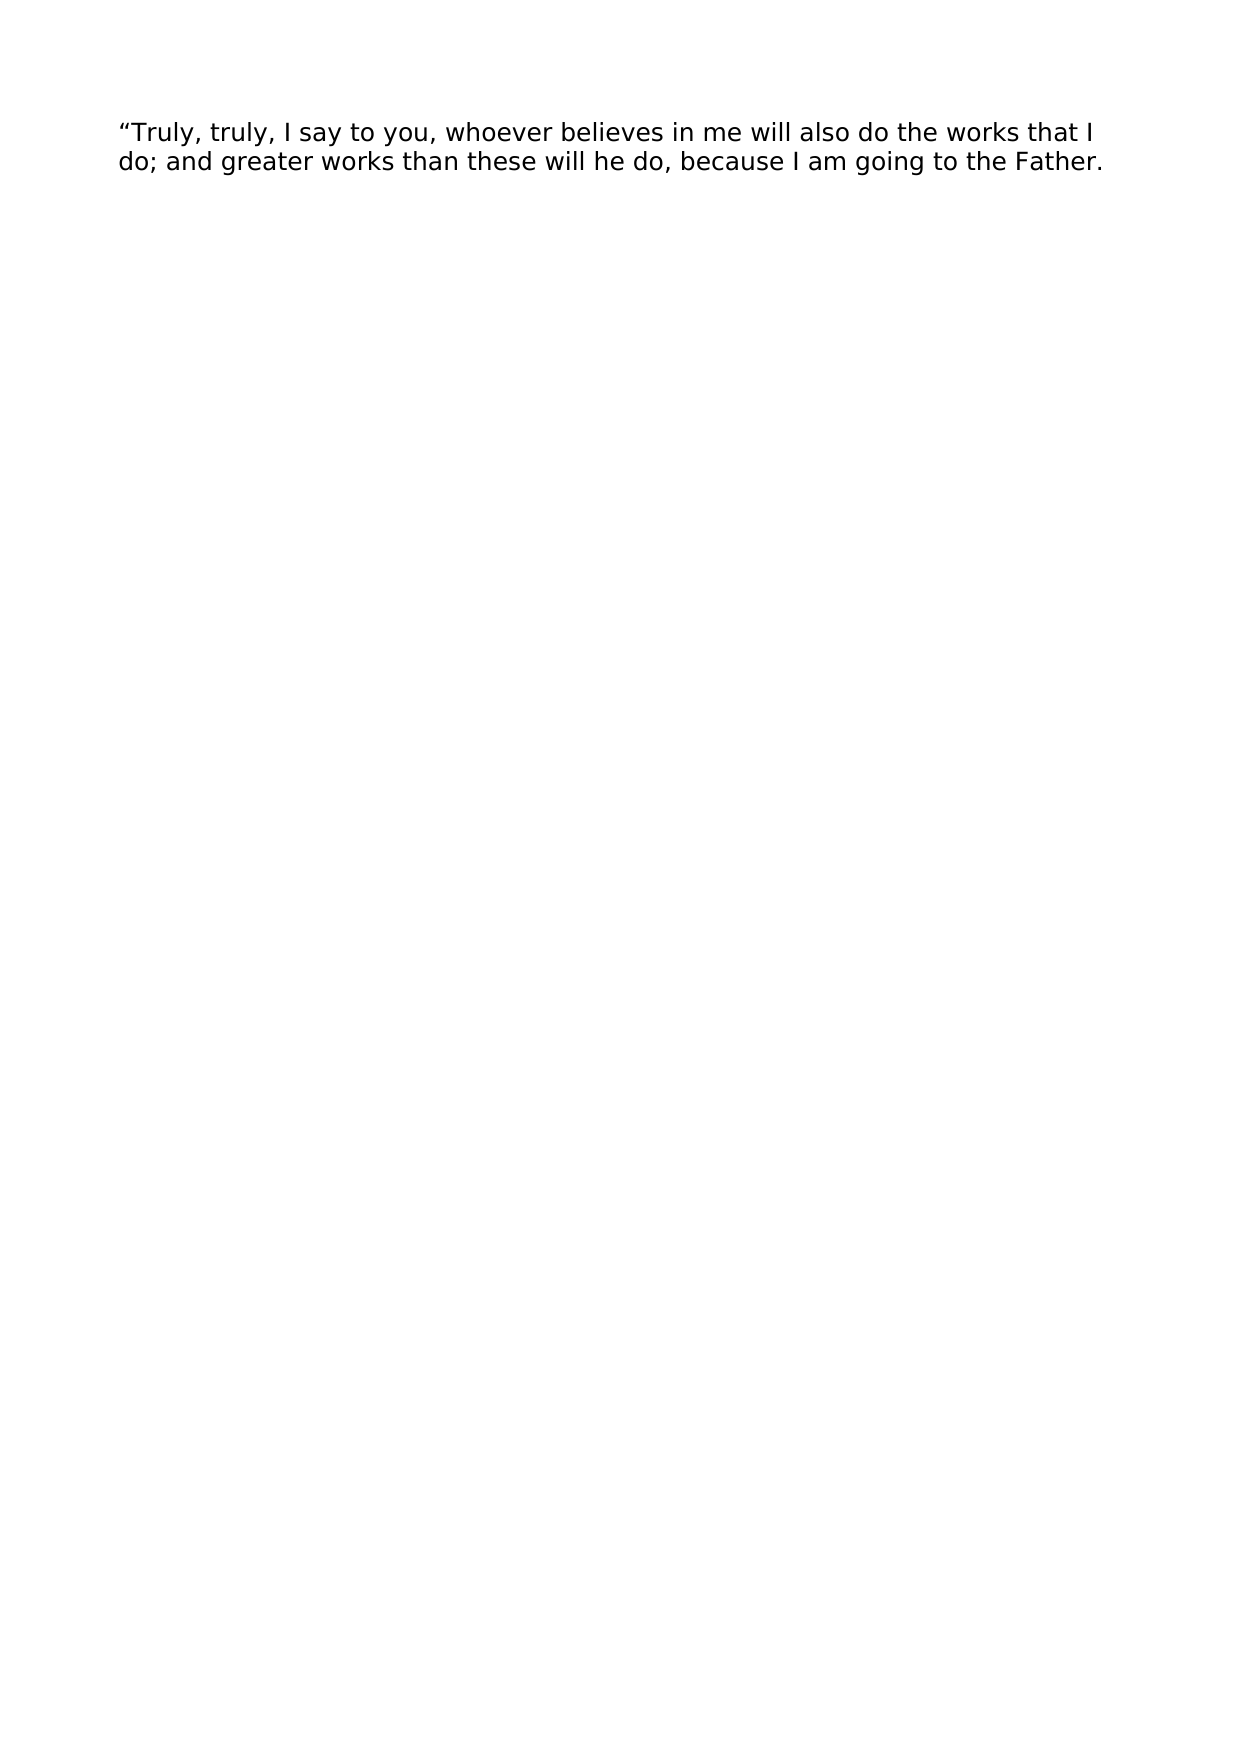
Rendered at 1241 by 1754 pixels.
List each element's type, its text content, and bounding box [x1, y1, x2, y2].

text “Truly, truly, I say to you, whoever believes in me will also do the works that I do; and greater works than these will he do, because I am going to the Father. [118, 118, 1122, 176]
